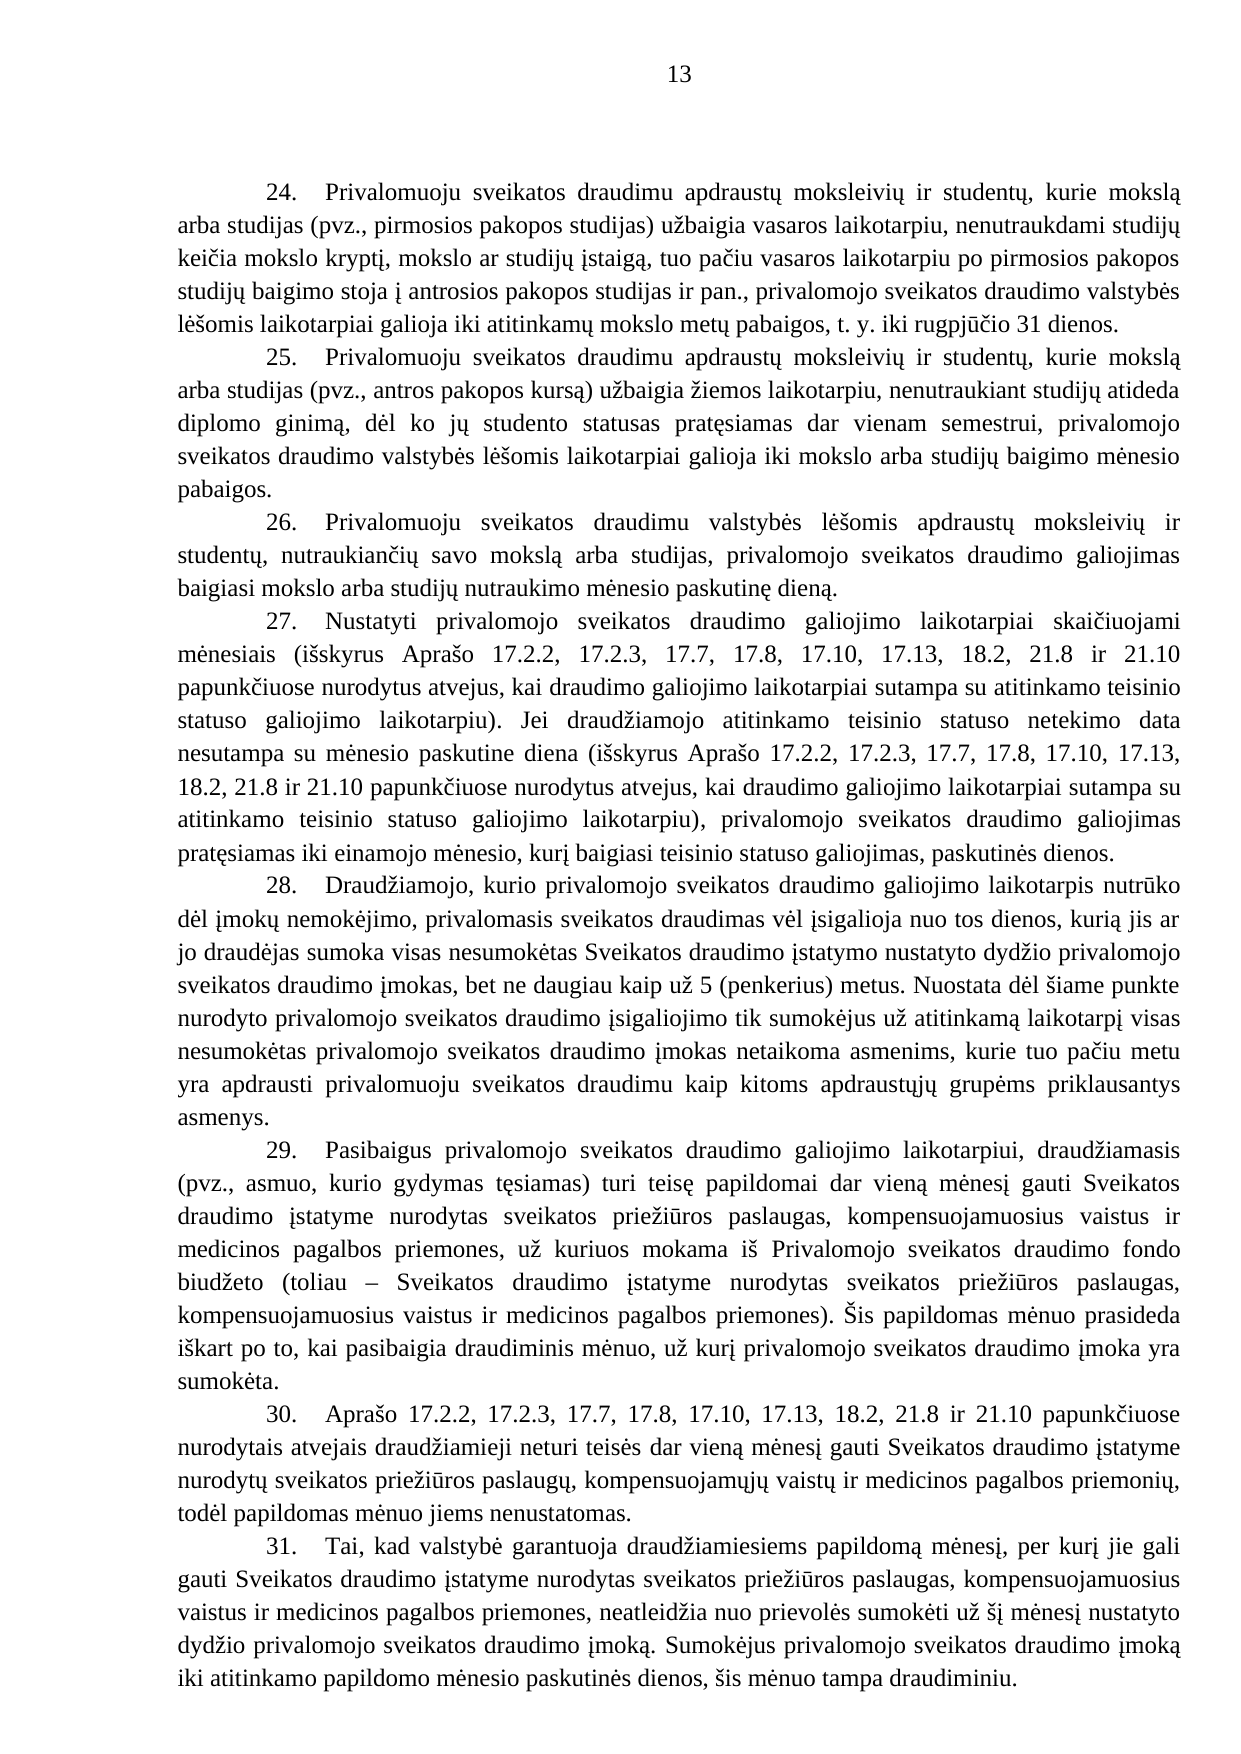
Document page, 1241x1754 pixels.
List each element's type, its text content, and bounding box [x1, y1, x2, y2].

text 30. Aprašo 17.2.2, 17.2.3, 17.7, 17.8, 17.10, 17.13, 18.2, 21.8 ir 21.10 papunkčiuose nurodytais atvejais draudžiamieji neturi teisės dar vieną mėnesį gauti Sveikatos draudimo įstatyme nurodytų sveikatos priežiūros paslaugų, kompensuojamųjų vaistų ir medicinos pagalbos priemonių, todėl papildomas mėnuo jiems nenustatomas. [177, 1399, 1181, 1527]
text 28. Draudžiamojo, kurio privalomojo sveikatos draudimo galiojimo laikotarpis nutrūko dėl įmokų nemokėjimo, privalomasis sveikatos draudimas vėl įsigalioja nuo tos dienos, kurią jis ar jo draudėjas sumoka visas nesumokėtas Sveikatos draudimo įstatymo nustatyto dydžio privalomojo sveikatos draudimo įmokas, bet ne daugiau kaip už 5 (penkerius) metus. Nuostata dėl šiame punkte nurodyto privalomojo sveikatos draudimo įsigaliojimo tik sumokėjus už atitinkamą laikotarpį visas nesumokėtas privalomojo sveikatos draudimo įmokas netaikoma asmenims, kurie tuo pačiu metu yra apdrausti privalomuoju sveikatos draudimu kaip kitoms apdraustųjų grupėms priklausantys asmenys. [177, 871, 1181, 1131]
text 26. Privalomuoju sveikatos draudimu valstybės lėšomis apdraustų moksleivių ir studentų, nutraukiančių savo mokslą arba studijas, privalomojo sveikatos draudimo galiojimas baigiasi mokslo arba studijų nutraukimo mėnesio paskutinę dieną. [177, 507, 1181, 602]
text 29. Pasibaigus privalomojo sveikatos draudimo galiojimo laikotarpiui, draudžiamasis (pvz., asmuo, kurio gydymas tęsiamas) turi teisę papildomai dar vieną mėnesį gauti Sveikatos draudimo įstatyme nurodytas sveikatos priežiūros paslaugas, kompensuojamuosius vaistus ir medicinos pagalbos priemones, už kuriuos mokama iš Privalomojo sveikatos draudimo fondo biudžeto (toliau – Sveikatos draudimo įstatyme nurodytas sveikatos priežiūros paslaugas, kompensuojamuosius vaistus ir medicinos pagalbos priemones). Šis papildomas mėnuo prasideda iškart po to, kai pasibaigia draudiminis mėnuo, už kurį privalomojo sveikatos draudimo įmoka yra sumokėta. [177, 1135, 1181, 1395]
text 31. Tai, kad valstybė garantuoja draudžiamiesiems papildomą mėnesį, per kurį jie gali gauti Sveikatos draudimo įstatyme nurodytas sveikatos priežiūros paslaugas, kompensuojamuosius vaistus ir medicinos pagalbos priemones, neatleidžia nuo prievolės sumokėti už šį mėnesį nustatyto dydžio privalomojo sveikatos draudimo įmoką. Sumokėjus privalomojo sveikatos draudimo įmoką iki atitinkamo papildomo mėnesio paskutinės dienos, šis mėnuo tampa draudiminiu. [177, 1531, 1181, 1692]
text 25. Privalomuoju sveikatos draudimu apdraustų moksleivių ir studentų, kurie mokslą arba studijas (pvz., antros pakopos kursą) užbaigia žiemos laikotarpiu, nenutraukiant studijų atideda diplomo ginimą, dėl ko jų studento statusas pratęsiamas dar vienam semestrui, privalomojo sveikatos draudimo valstybės lėšomis laikotarpiai galioja iki mokslo arba studijų baigimo mėnesio pabaigos. [177, 342, 1181, 503]
text 27. Nustatyti privalomojo sveikatos draudimo galiojimo laikotarpiai skaičiuojami mėnesiais (išskyrus Aprašo 17.2.2, 17.2.3, 17.7, 17.8, 17.10, 17.13, 18.2, 21.8 ir 21.10 papunkčiuose nurodytus atvejus, kai draudimo galiojimo laikotarpiai sutampa su atitinkamo teisinio statuso galiojimo laikotarpiu). Jei draudžiamojo atitinkamo teisinio statuso netekimo data nesutampa su mėnesio paskutine diena (išskyrus Aprašo 17.2.2, 17.2.3, 17.7, 17.8, 17.10, 17.13, 18.2, 21.8 ir 21.10 papunkčiuose nurodytus atvejus, kai draudimo galiojimo laikotarpiai sutampa su atitinkamo teisinio statuso galiojimo laikotarpiu), privalomojo sveikatos draudimo galiojimas pratęsiamas iki einamojo mėnesio, kurį baigiasi teisinio statuso galiojimas, paskutinės dienos. [177, 606, 1181, 866]
text 24. Privalomuoju sveikatos draudimu apdraustų moksleivių ir studentų, kurie mokslą arba studijas (pvz., pirmosios pakopos studijas) užbaigia vasaros laikotarpiu, nenutraukdami studijų keičia mokslo kryptį, mokslo ar studijų įstaigą, tuo pačiu vasaros laikotarpiu po pirmosios pakopos studijų baigimo stoja į antrosios pakopos studijas ir pan., privalomojo sveikatos draudimo valstybės lėšomis laikotarpiai galioja iki atitinkamų mokslo metų pabaigos, t. y. iki rugpjūčio 31 dienos. [177, 177, 1181, 338]
